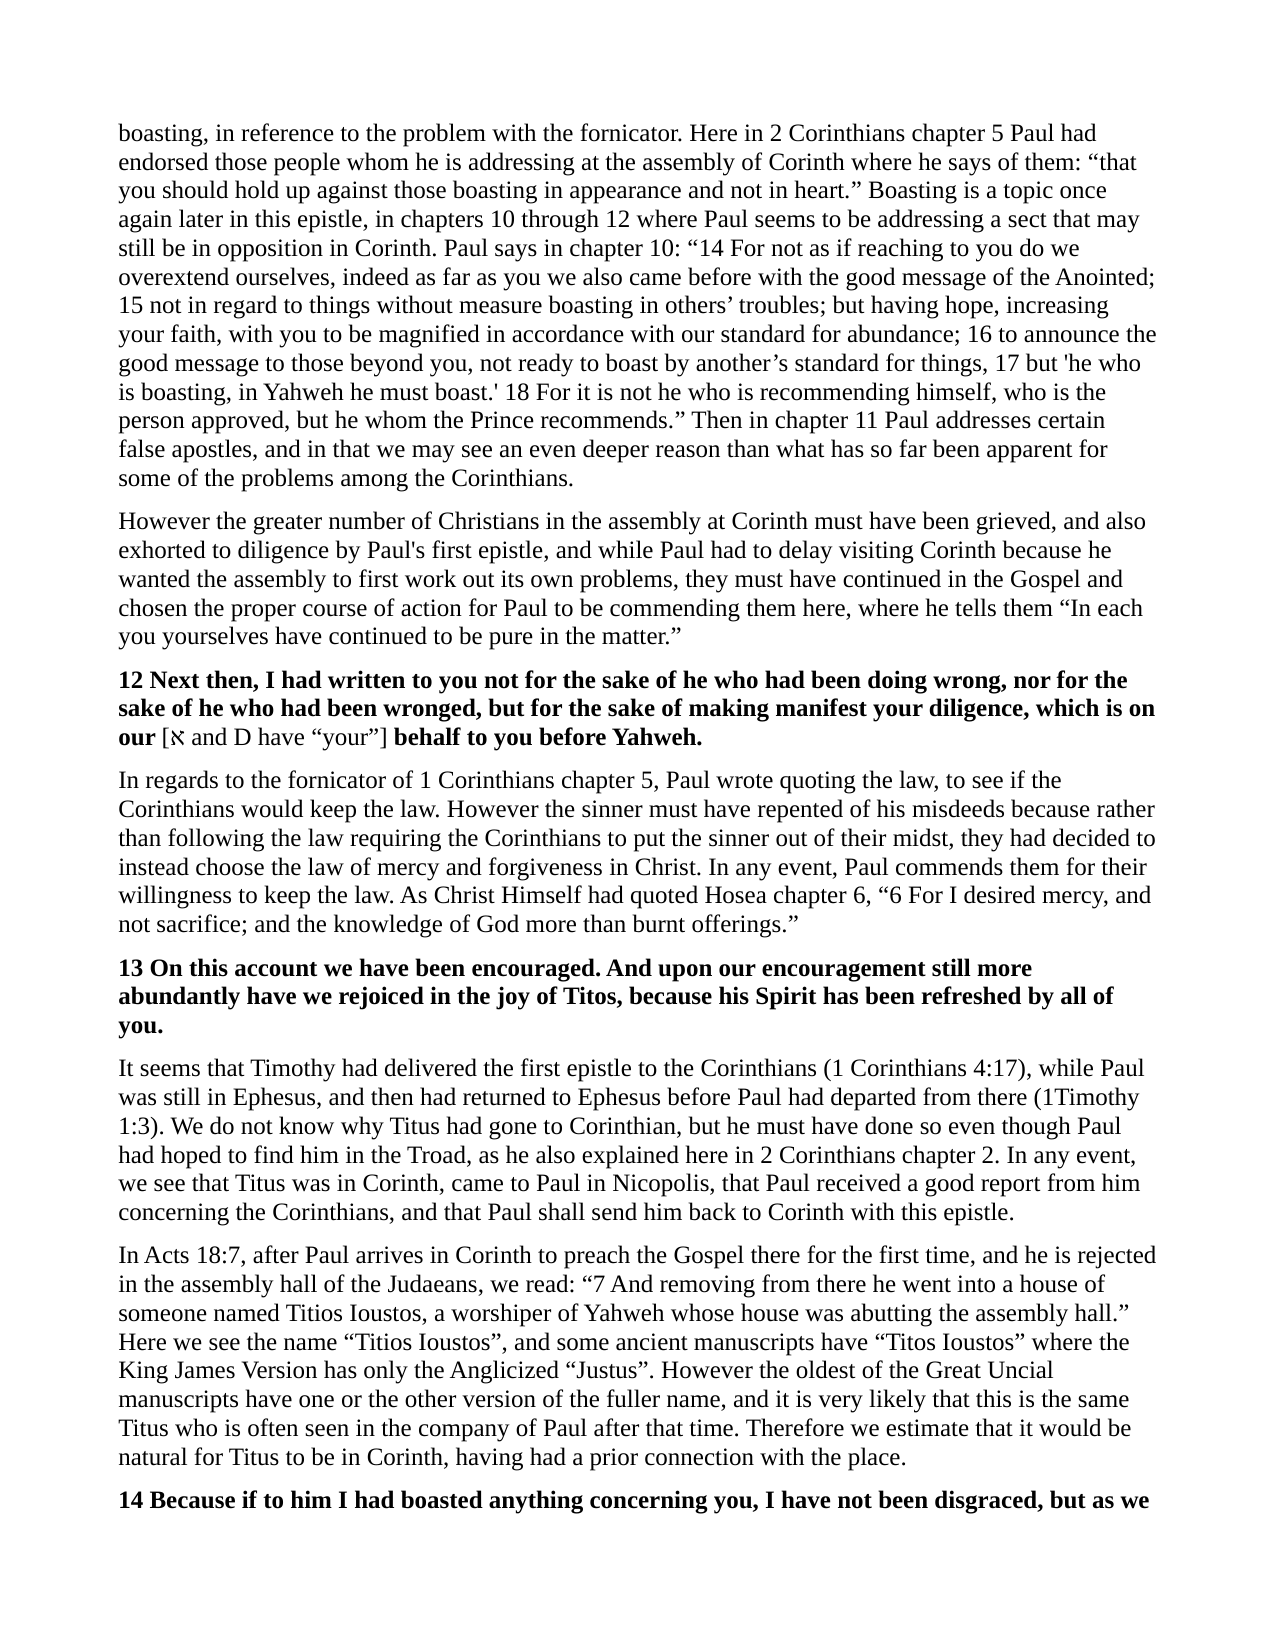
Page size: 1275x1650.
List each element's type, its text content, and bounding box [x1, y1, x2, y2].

text 13 On this account we have been encouraged. And upon our encouragement still more abundantly have we rejoiced in the joy of Titos, because his Spirit has been refreshed by all of you. [118, 953, 1157, 1039]
text 14 Because if to him I had boasted anything concerning you, I have not been disgraced, but as we [118, 1485, 1157, 1514]
text In regards to the fornicator of 1 Corinthians chapter 5, Paul wrote quoting the law, to see if the Corinthians would keep the law. However the sinner must have repented of his misdeeds because rather than following the law requiring the Corinthians to put the sinner out of their midst, they had decided to instead choose the law of mercy and forgiveness in Christ. In any event, Paul commends them for their willingness to keep the law. As Christ Himself had quoted Hosea chapter 6, “6 For I desired mercy, and not sacrifice; and the knowledge of God more than burnt offerings.” [118, 766, 1157, 938]
text boasting, in reference to the problem with the fornicator. Here in 2 Corinthians chapter 5 Paul had endorsed those people whom he is addressing at the assembly of Corinth where he says of them: “that you should hold up against those boasting in appearance and not in heart.” Boasting is a topic once again later in this epistle, in chapters 10 through 12 where Paul seems to be addressing a sect that may still be in opposition in Corinth. Paul says in chapter 10: “14 For not as if reaching to you do we overextend ourselves, indeed as far as you we also came before with the good message of the Anointed; 15 not in regard to things without measure boasting in others’ troubles; but having hope, increasing your faith, with you to be magnified in accordance with our standard for abundance; 16 to announce the good message to those beyond you, not ready to boast by another’s standard for things, 17 but 'he who is boasting, in Yahweh he must boast.' 18 For it is not he who is recommending himself, who is the person approved, but he whom the Prince recommends.” Then in chapter 11 Paul addresses certain false apostles, and in that we may see an even deeper reason than what has so far been apparent for some of the problems among the Corinthians. [118, 118, 1157, 492]
text However the greater number of Christians in the assembly at Corinth must have been grieved, and also exhorted to diligence by Paul's first epistle, and while Paul had to delay visiting Corinth because he wanted the assembly to first work out its own problems, they must have continued in the Gospel and chosen the proper course of action for Paul to be commending them here, where he tells them “In each you yourselves have continued to be pure in the matter.” [118, 506, 1157, 650]
text 12 Next then, I had written to you not for the sake of he who had been doing wrong, nor for the sake of he who had been wronged, but for the sake of making manifest your diligence, which is on our [א and D have “your”] behalf to you before Yahweh. [118, 665, 1157, 751]
text It seems that Timothy had delivered the first epistle to the Corinthians (1 Corinthians 4:17), while Paul was still in Ephesus, and then had returned to Ephesus before Paul had departed from there (1Timothy 1:3). We do not know why Titus had gone to Corinthian, but he must have done so even though Paul had hoped to find him in the Troad, as he also explained here in 2 Corinthians chapter 2. In any event, we see that Titus was in Corinth, came to Paul in Nicopolis, that Paul received a good report from him concerning the Corinthians, and that Paul shall send him back to Corinth with this epistle. [118, 1053, 1157, 1226]
text In Acts 18:7, after Paul arrives in Corinth to preach the Gospel there for the first time, and he is rejected in the assembly hall of the Judaeans, we read: “7 And removing from there he went into a house of someone named Titios Ioustos, a worshiper of Yahweh whose house was abutting the assembly hall.” Here we see the name “Titios Ioustos”, and some ancient manuscripts have “Titos Ioustos” where the King James Version has only the Anglicized “Justus”. However the oldest of the Great Uncial manuscripts have one or the other version of the fuller name, and it is very likely that this is the same Titus who is often seen in the company of Paul after that time. Therefore we estimate that it would be natural for Titus to be in Corinth, having had a prior connection with the place. [118, 1241, 1157, 1471]
